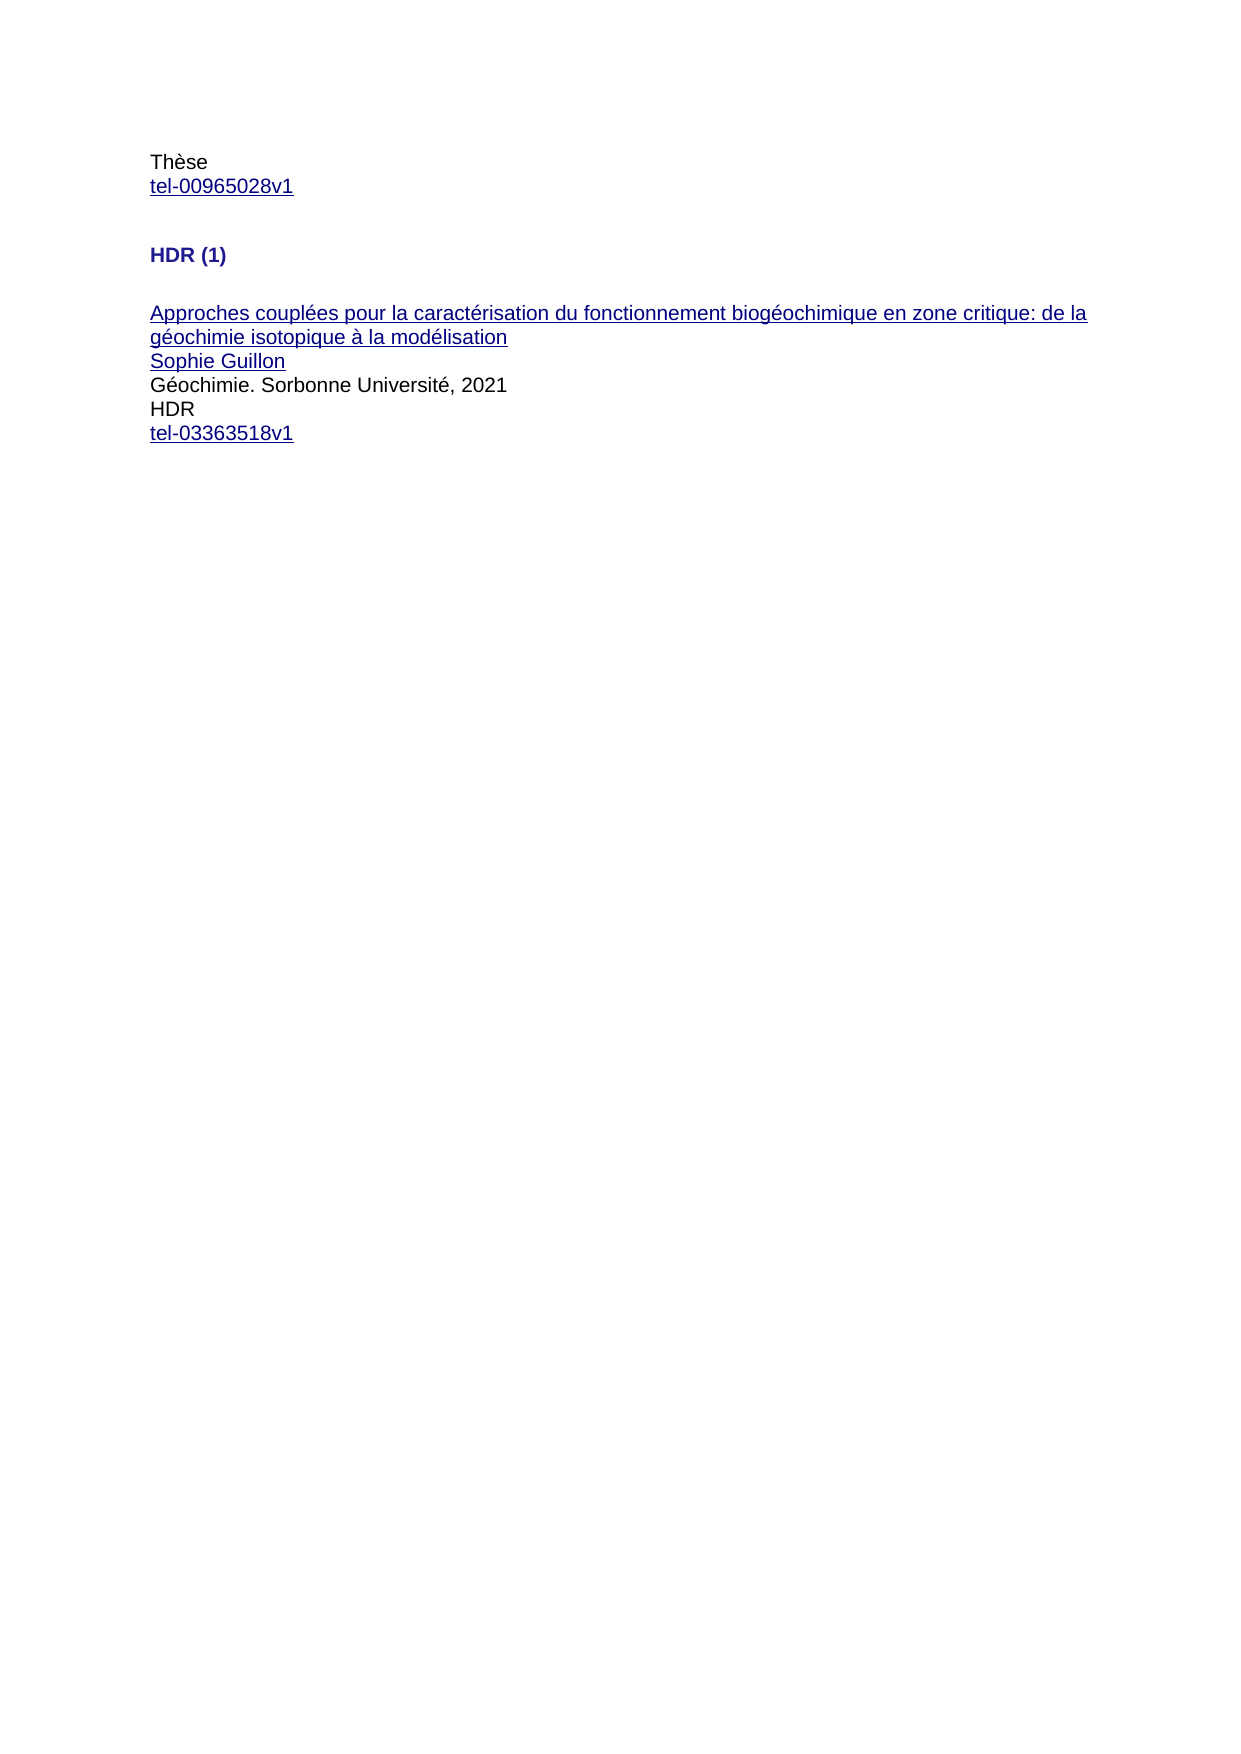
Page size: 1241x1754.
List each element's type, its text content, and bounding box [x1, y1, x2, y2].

subtitle HDR (1) [150, 243, 1090, 267]
table_header Approches couplées pour la caractérisation du fonctionnement biogéochimique en zone critique: de la géochimie isotopique à la modélisation Sophie Guillon Géochimie. Sorbonne Université, 2021 HDR tel-03363518v1 [150, 301, 1090, 445]
table_header Détection et migration des gaz dans les milieux géologiques : Expériences et simulations au Laboratoire Naturel de Roselend Sophie Guillon Sciences de la Terre. Institut de physique du globe de paris - IPGP, 2013. Français. ⟨NNT : ⟩ Thèse tel-00965028v1 [150, 150, 1090, 198]
